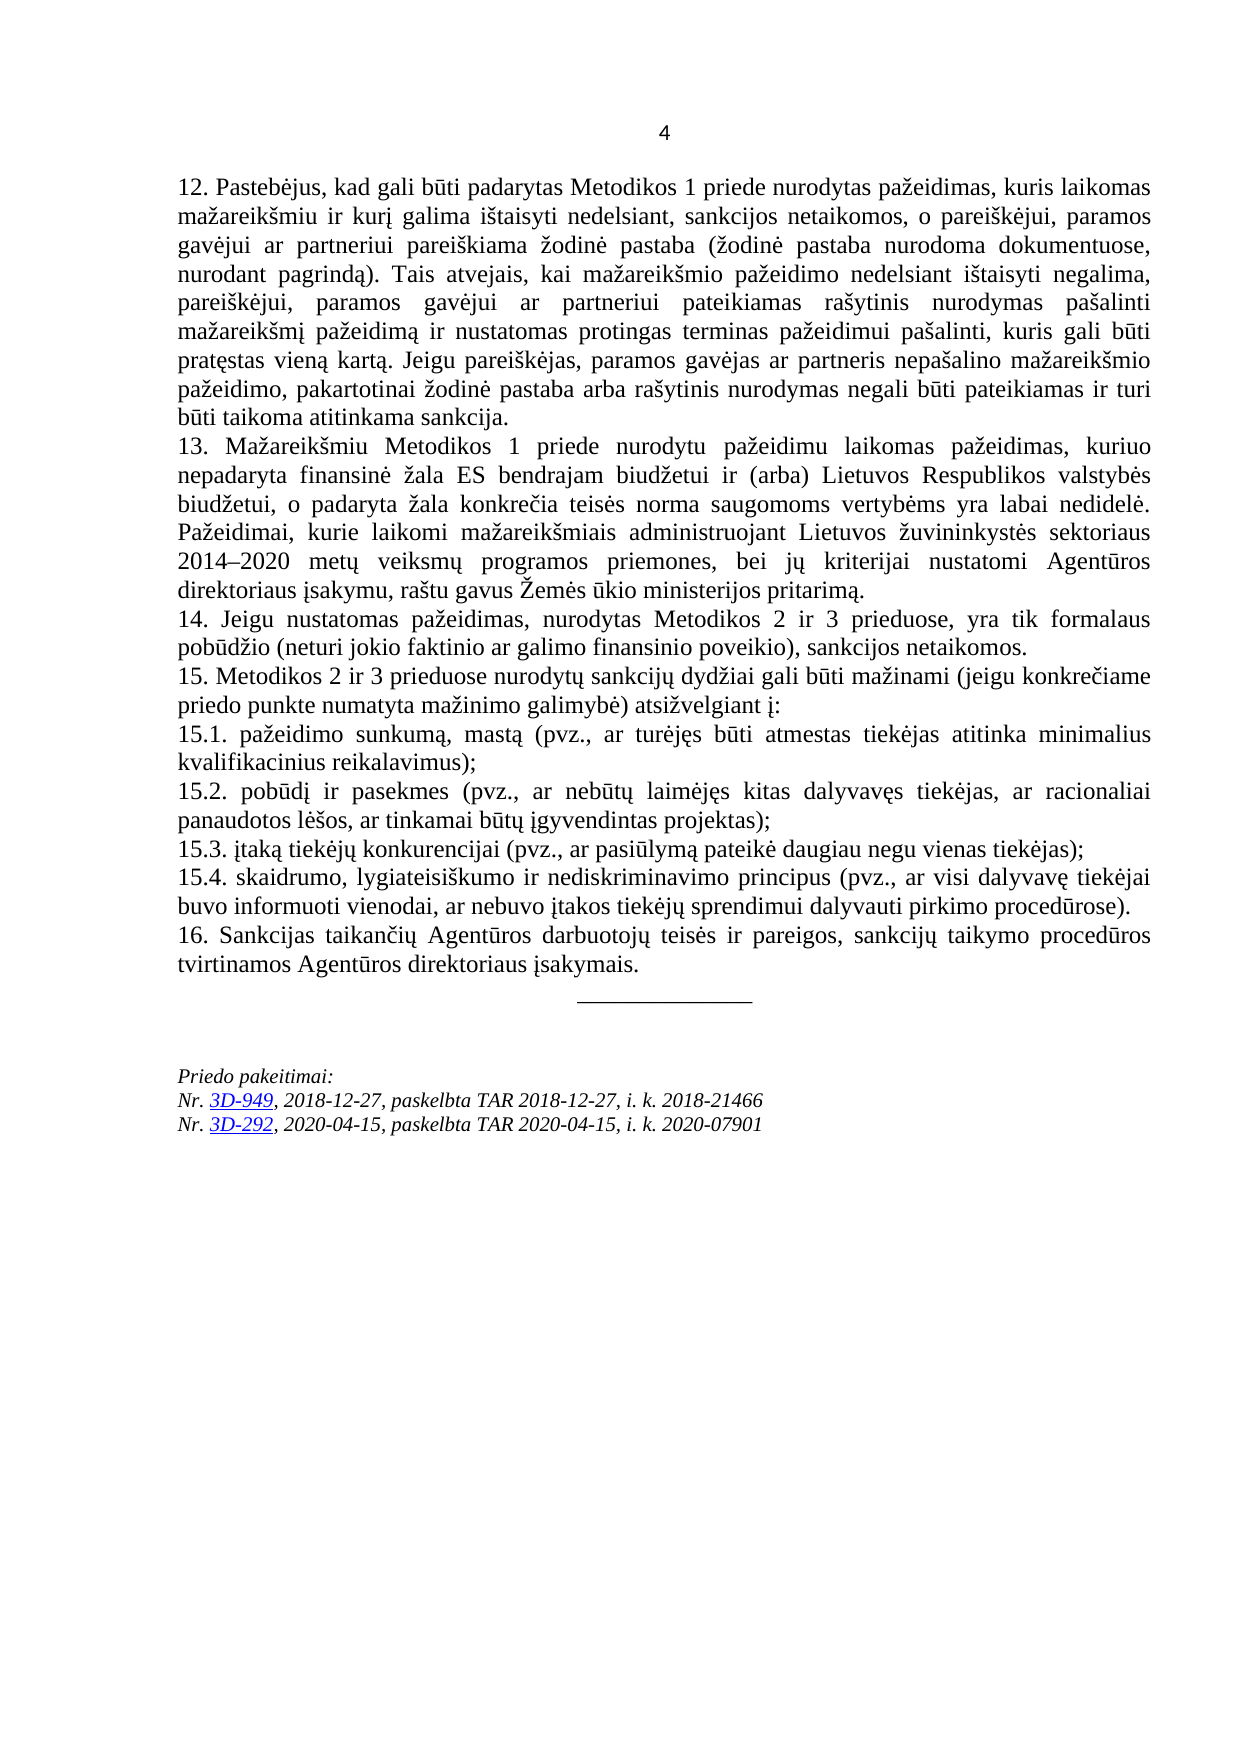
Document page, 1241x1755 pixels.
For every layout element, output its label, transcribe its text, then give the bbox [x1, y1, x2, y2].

text 14. Jeigu nustatomas pažeidimas, nurodytas Metodikos 2 ir 3 prieduose, yra tik formalaus pobūdžio (neturi jokio faktinio ar galimo finansinio poveikio), sankcijos netaikomos. [177, 604, 1152, 661]
text 12. Pastebėjus, kad gali būti padarytas Metodikos 1 priede nurodytas pažeidimas, kuris laikomas mažareikšmiu ir kurį galima ištaisyti nedelsiant, sankcijos netaikomos, o pareiškėjui, paramos gavėjui ar partneriui pareiškiama žodinė pastaba (žodinė pastaba nurodoma dokumentuose, nurodant pagrindą). Tais atvejais, kai mažareikšmio pažeidimo nedelsiant ištaisyti negalima, pareiškėjui, paramos gavėjui ar partneriui pateikiamas rašytinis nurodymas pašalinti mažareikšmį pažeidimą ir nustatomas protingas terminas pažeidimui pašalinti, kuris gali būti pratęstas vieną kartą. Jeigu pareiškėjas, paramos gavėjas ar partneris nepašalino mažareikšmio pažeidimo, pakartotinai žodinė pastaba arba rašytinis nurodymas negali būti pateikiamas ir turi būti taikoma atitinkama sankcija. [177, 172, 1152, 431]
text ______________ [177, 977, 1152, 1006]
text 16. Sankcijas taikančių Agentūros darbuotojų teisės ir pareigos, sankcijų taikymo procedūros tvirtinamos Agentūros direktoriaus įsakymais. [177, 920, 1152, 977]
text Priedo pakeitimai: [177, 1064, 1152, 1088]
text 15. Metodikos 2 ir 3 prieduose nurodytų sankcijų dydžiai gali būti mažinami (jeigu konkrečiame priedo punkte numatyta mažinimo galimybė) atsižvelgiant į: [177, 661, 1152, 719]
text 13. Mažareikšmiu Metodikos 1 priede nurodytu pažeidimu laikomas pažeidimas, kuriuo nepadaryta finansinė žala ES bendrajam biudžetui ir (arba) Lietuvos Respublikos valstybės biudžetui, o padaryta žala konkrečia teisės norma saugomoms vertybėms yra labai nedidelė. Pažeidimai, kurie laikomi mažareikšmiais administruojant Lietuvos žuvininkystės sektoriaus 2014–2020 metų veiksmų programos priemones, bei jų kriterijai nustatomi Agentūros direktoriaus įsakymu, raštu gavus Žemės ūkio ministerijos pritarimą. [177, 431, 1152, 604]
text 15.2. pobūdį ir pasekmes (pvz., ar nebūtų laimėjęs kitas dalyvavęs tiekėjas, ar racionaliai panaudotos lėšos, ar tinkamai būtų įgyvendintas projektas); [177, 776, 1152, 834]
text 15.1. pažeidimo sunkumą, mastą (pvz., ar turėjęs būti atmestas tiekėjas atitinka minimalius kvalifikacinius reikalavimus); [177, 719, 1152, 776]
text Nr. 3D-949, 2018-12-27, paskelbta TAR 2018-12-27, i. k. 2018-21466 [177, 1088, 1152, 1112]
text 15.4. skaidrumo, lygiateisiškumo ir nediskriminavimo principus (pvz., ar visi dalyvavę tiekėjai buvo informuoti vienodai, ar nebuvo įtakos tiekėjų sprendimui dalyvauti pirkimo procedūrose). [177, 862, 1152, 920]
text 15.3. įtaką tiekėjų konkurencijai (pvz., ar pasiūlymą pateikė daugiau negu vienas tiekėjas); [177, 834, 1152, 862]
text Nr. 3D-292, 2020-04-15, paskelbta TAR 2020-04-15, i. k. 2020-07901 [177, 1112, 1152, 1136]
